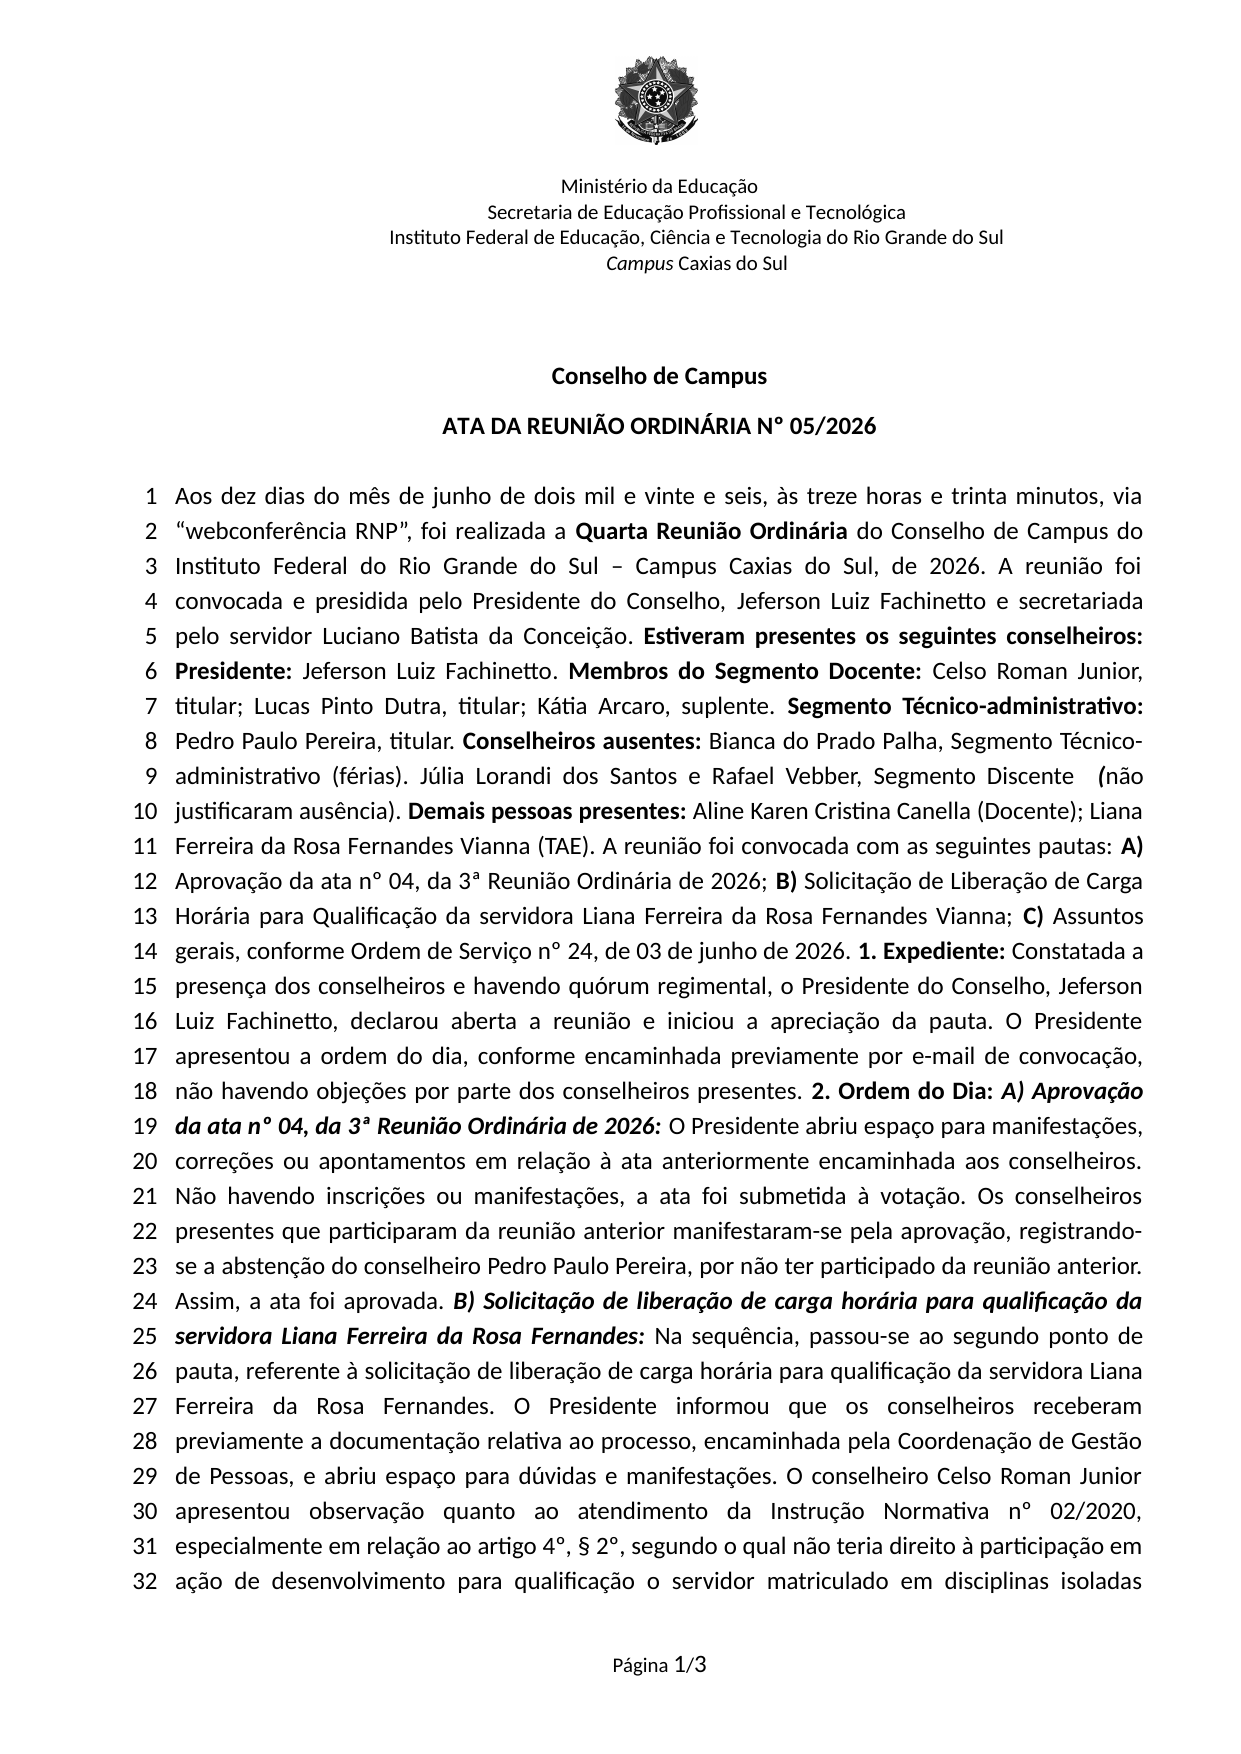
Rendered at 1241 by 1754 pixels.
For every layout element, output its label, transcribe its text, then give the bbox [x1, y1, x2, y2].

text Conselho de Campus [175, 360, 1144, 391]
text ATA DA REUNIÃO ORDINÁRIA Nº 05/2026 [175, 410, 1144, 440]
picture [614, 56, 698, 145]
text Aos dez dias do mês de junho de dois mil e vinte e seis, às treze horas e trinta minutos, via “webconferência RNP”, foi realizada a Quarta Reunião Ordinária do Conselho de Campus do Instituto Federal do Rio Grande do Sul – Campus Caxias do Sul, de 2026. A reunião foi convocada e presidida pelo Presidente do Conselho, Jeferson Luiz Fachinetto e secretariada pelo servidor Luciano Batista da Conceição. Estiveram presentes os seguintes conselheiros: Presidente: Jeferson Luiz Fachinetto. Membros do Segmento Docente: Celso Roman Junior, titular; Lucas Pinto Dutra, titular; Kátia Arcaro, suplente. Segmento Técnico-administrativo: Pedro Paulo Pereira, titular. Conselheiros ausentes: Bianca do Prado Palha, Segmento Técnico-administrativo (férias). Júlia Lorandi dos Santos e Rafael Vebber, Segmento Discente (não justificaram ausência). Demais pessoas presentes: Aline Karen Cristina Canella (Docente); Liana Ferreira da Rosa Fernandes Vianna (TAE). A reunião foi convocada com as seguintes pautas: A) Aprovação da ata nº 04, da 3ª Reunião Ordinária de 2026; B) Solicitação de Liberação de Carga Horária para Qualificação da servidora Liana Ferreira da Rosa Fernandes Vianna; C) Assuntos gerais, conforme Ordem de Serviço nº 24, de 03 de junho de 2026. 1. Expediente: Constatada a presença dos conselheiros e havendo quórum regimental, o Presidente do Conselho, Jeferson Luiz Fachinetto, declarou aberta a reunião e iniciou a apreciação da pauta. O Presidente apresentou a ordem do dia, conforme encaminhada previamente por e-mail de convocação, não havendo objeções por parte dos conselheiros presentes. 2. Ordem do Dia: A) Aprovação da ata nº 04, da 3ª Reunião Ordinária de 2026: O Presidente abriu espaço para manifestações, correções ou apontamentos em relação à ata anteriormente encaminhada aos conselheiros. Não havendo inscrições ou manifestações, a ata foi submetida à votação. Os conselheiros presentes que participaram da reunião anterior manifestaram-se pela aprovação, registrando-se a abstenção do conselheiro Pedro Paulo Pereira, por não ter participado da reunião anterior. Assim, a ata foi aprovada. B) Solicitação de liberação de carga horária para qualificação da servidora Liana Ferreira da Rosa Fernandes: Na sequência, passou-se ao segundo ponto de pauta, referente à solicitação de liberação de carga horária para qualificação da servidora Liana Ferreira da Rosa Fernandes. O Presidente informou que os conselheiros receberam previamente a documentação relativa ao processo, encaminhada pela Coordenação de Gestão de Pessoas, e abriu espaço para dúvidas e manifestações. O conselheiro Celso Roman Junior apresentou observação quanto ao atendimento da Instrução Normativa nº 02/2020, especialmente em relação ao artigo 4º, § 2º, segundo o qual não teria direito à participação em ação de desenvolvimento para qualificação o servidor matriculado em disciplinas isoladas [175, 480, 1144, 1595]
